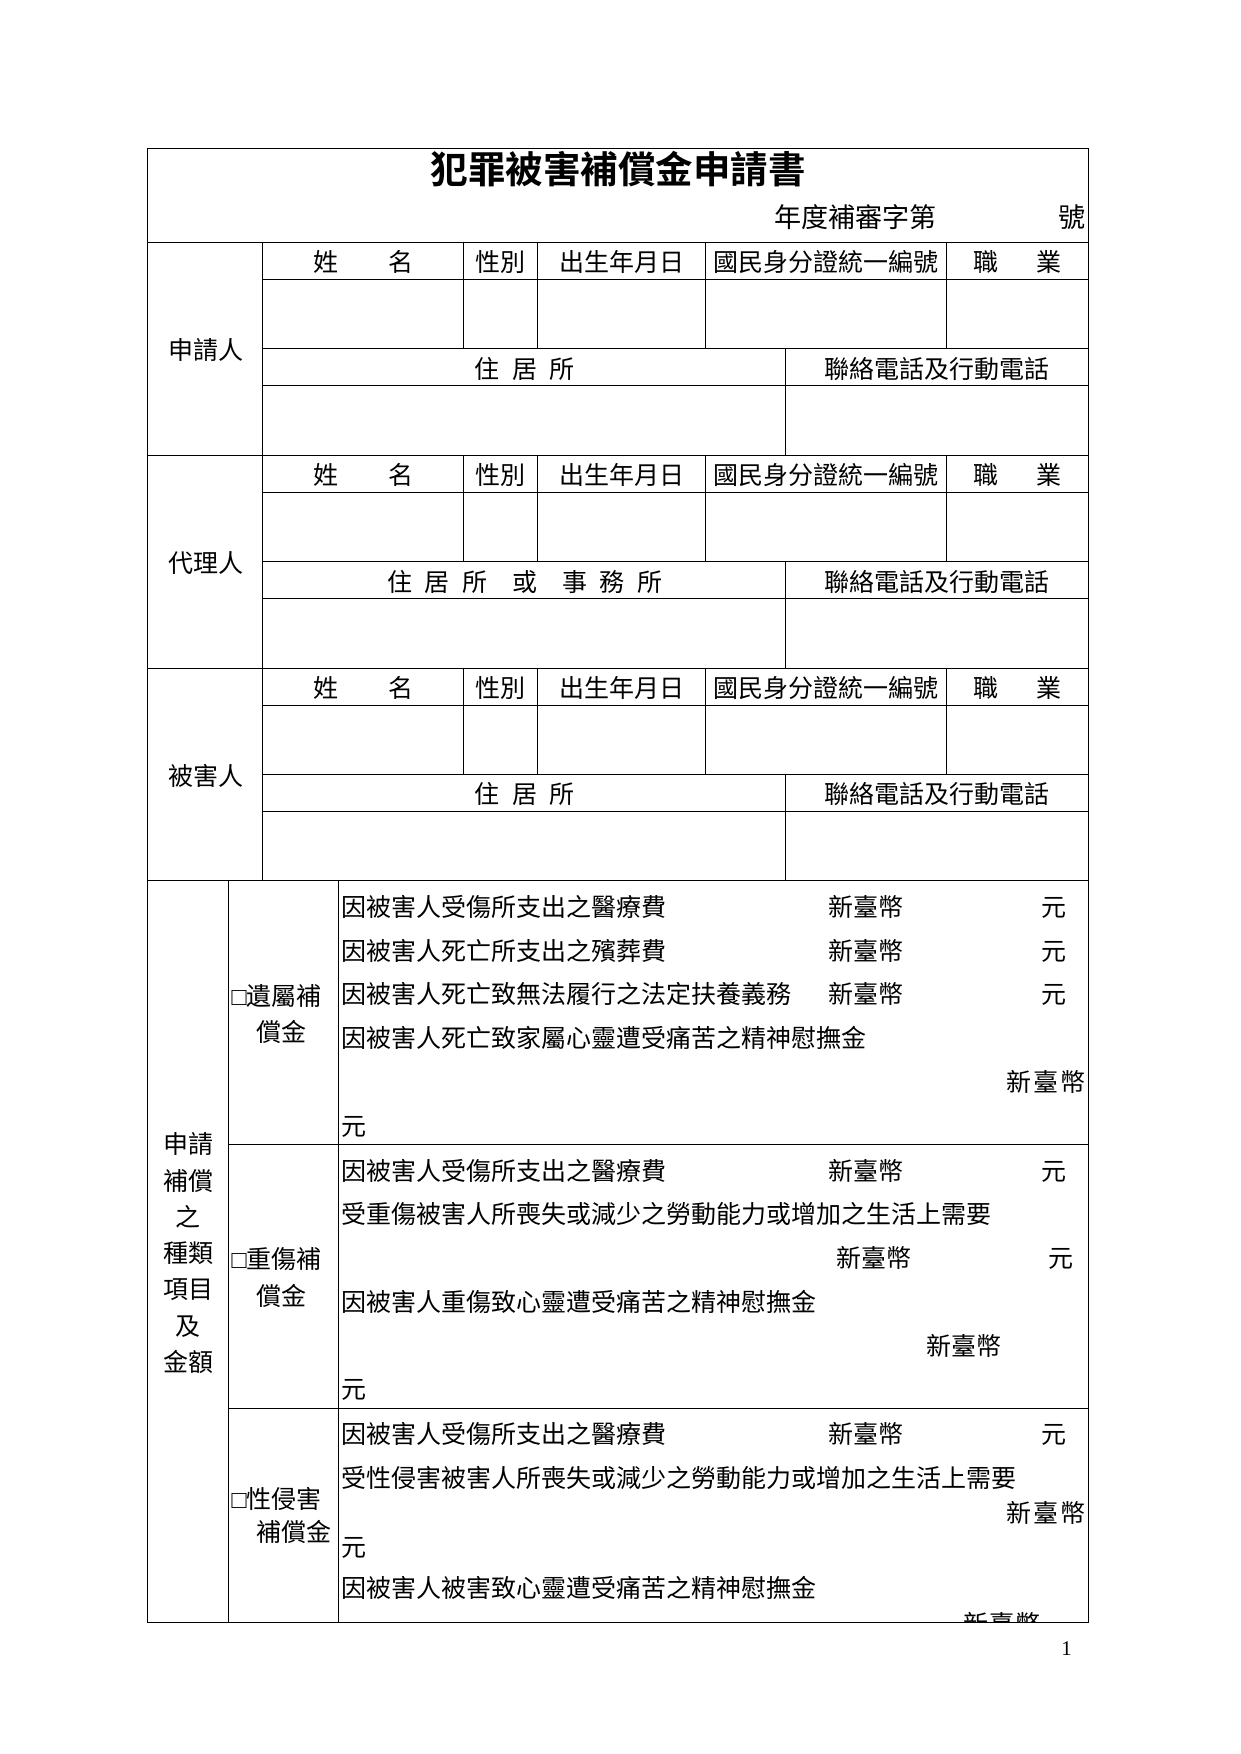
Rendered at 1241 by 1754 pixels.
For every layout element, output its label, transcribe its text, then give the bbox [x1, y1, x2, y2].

table_cell □遺屬補 償金 [229, 881, 338, 1144]
table_cell [786, 599, 1088, 667]
table_cell 住 居 所 [263, 775, 785, 811]
table_cell 聯絡電話及行動電話 [786, 775, 1088, 811]
table_cell [947, 706, 1088, 774]
table_cell [263, 599, 785, 667]
table_cell 性別 [464, 669, 537, 705]
table_cell [538, 706, 705, 774]
table_cell 職 業 [947, 669, 1088, 705]
table_header 犯罪被害補償金申請書 年度補審字第 號 [148, 149, 1088, 242]
table_cell 因被害人受傷所支出之醫療費 新臺幣 元 受重傷被害人所喪失或減少之勞動能力或增加之生活上需要 新臺幣 元 因被害人重傷致心靈遭受痛苦之精神慰撫金 新臺幣 元 [339, 1145, 1088, 1407]
table_cell 代理人 [148, 456, 262, 667]
table_cell [263, 812, 785, 880]
table_cell 性別 [464, 243, 537, 279]
table_cell 國民身分證統一編號 [706, 456, 946, 492]
table_cell [464, 493, 537, 561]
table_cell 住 居 所 [263, 349, 785, 385]
table_cell [464, 706, 537, 774]
table_cell 因被害人受傷所支出之醫療費 新臺幣 元 因被害人死亡所支出之殯葬費 新臺幣 元 因被害人死亡致無法履行之法定扶養義務 新臺幣 元 因被害人死亡致家屬心靈遭受痛苦之精神慰撫金 新臺幣 元 [339, 881, 1088, 1144]
table_cell 姓 名 [263, 669, 463, 705]
table_cell 姓 名 [263, 456, 463, 492]
table_cell □性侵害補償金 [229, 1409, 338, 1622]
table_cell [263, 706, 463, 774]
table_cell 姓 名 [263, 243, 463, 279]
table_cell 申請人 [148, 243, 262, 454]
table_cell 出生年月日 [538, 669, 705, 705]
table_cell [538, 280, 705, 348]
table_cell [947, 493, 1088, 561]
table_cell [706, 706, 946, 774]
table_cell [947, 280, 1088, 348]
table_cell 出生年月日 [538, 243, 705, 279]
table_cell [538, 493, 705, 561]
table_cell 因被害人受傷所支出之醫療費 新臺幣 元 受性侵害被害人所喪失或減少之勞動能力或增加之生活上需要 新臺幣 元 因被害人被害致心靈遭受痛苦之精神慰撫金 新臺幣 元 [339, 1409, 1088, 1622]
table_cell 聯絡電話及行動電話 [786, 562, 1088, 598]
table_cell 國民身分證統一編號 [706, 243, 946, 279]
table_cell [786, 386, 1088, 454]
table_cell 出生年月日 [538, 456, 705, 492]
table_cell □重傷補 償金 [229, 1145, 338, 1407]
table_cell 性別 [464, 456, 537, 492]
table_cell [263, 280, 463, 348]
table_cell 申請 補償 之 種類 項目 及 金額 [148, 881, 228, 1622]
table_cell 住 居 所 或 事 務 所 [263, 562, 785, 598]
table_cell 聯絡電話及行動電話 [786, 349, 1088, 385]
table_cell [706, 280, 946, 348]
table_cell 職 業 [947, 456, 1088, 492]
table_cell 職 業 [947, 243, 1088, 279]
table_cell 被害人 [148, 669, 262, 880]
table_cell 國民身分證統一編號 [706, 669, 946, 705]
table_cell [786, 812, 1088, 880]
table_cell [464, 280, 537, 348]
table_cell [263, 493, 463, 561]
table_cell [706, 493, 946, 561]
table_cell [263, 386, 785, 454]
